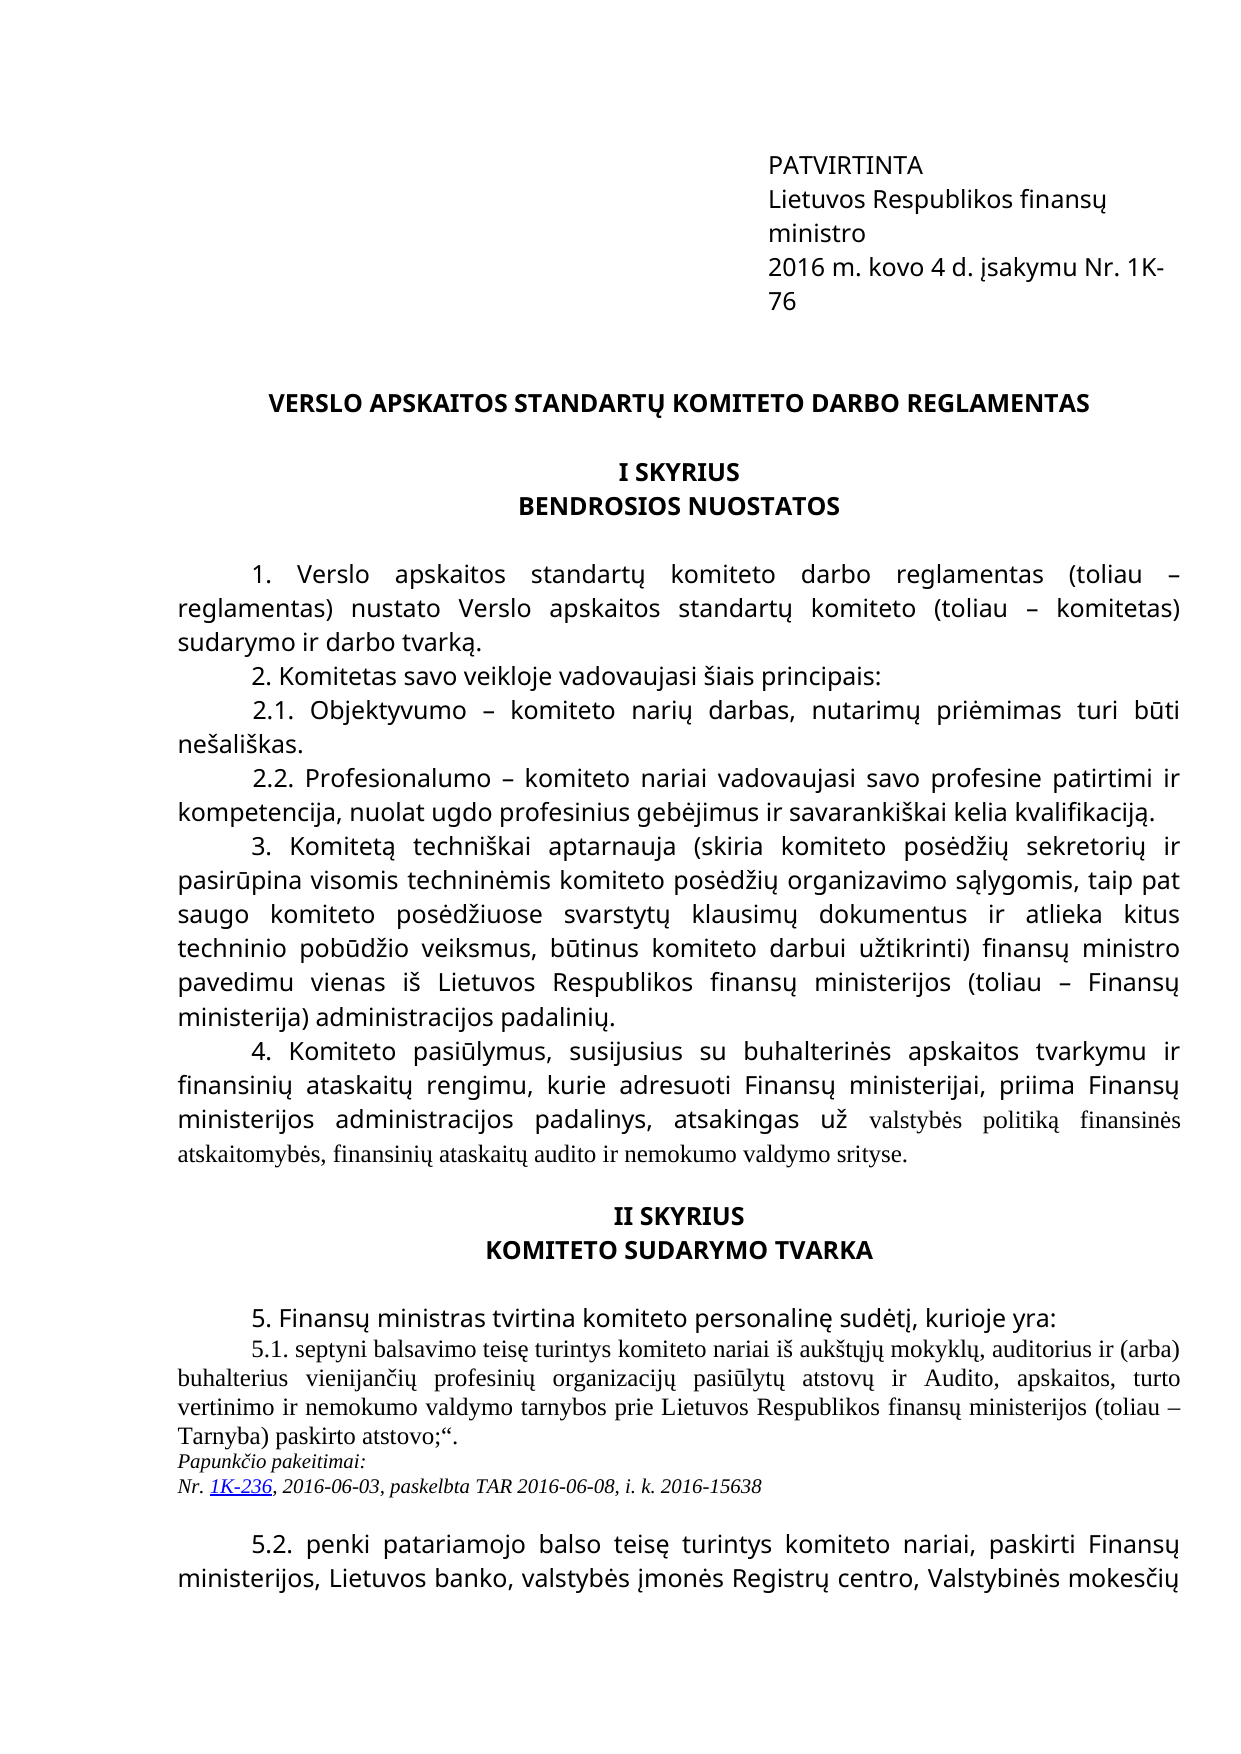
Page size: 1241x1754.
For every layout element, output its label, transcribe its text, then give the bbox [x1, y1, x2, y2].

text 2016 m. kovo 4 d. įsakymu Nr. 1K-76 [768, 250, 1181, 318]
text VERSLO APSKAITOS STANDARTŲ KOMITETO DARBO REGLAMENTAS [177, 386, 1181, 420]
text Nr. 1K-236, 2016-06-03, paskelbta TAR 2016-06-08, i. k. 2016-15638 [177, 1473, 1181, 1498]
text 2. Komitetas savo veikloje vadovaujasi šiais principais: [177, 658, 1181, 693]
text 2.2. Profesionalumo – komiteto nariai vadovaujasi savo profesine patirtimi ir kompetencija, nuolat ugdo profesinius gebėjimus ir savarankiškai kelia kvalifikaciją. [177, 761, 1181, 829]
text II SKYRIUS [177, 1198, 1181, 1232]
text Papunkčio pakeitimai: [177, 1449, 1181, 1473]
text 5.2. penki patariamojo balso teisę turintys komiteto nariai, paskirti Finansų ministerijos, Lietuvos banko, valstybės įmonės Registrų centro, Valstybinės mokesčių [177, 1526, 1181, 1594]
text 2.1. Objektyvumo – komiteto narių darbas, nutarimų priėmimas turi būti nešališkas. [177, 693, 1181, 761]
text 3. Komitetą techniškai aptarnauja (skiria komiteto posėdžių sekretorių ir pasirūpina visomis techninėmis komiteto posėdžių organizavimo sąlygomis, taip pat saugo komiteto posėdžiuose svarstytų klausimų dokumentus ir atlieka kitus techninio pobūdžio veiksmus, būtinus komiteto darbui užtikrinti) finansų ministro pavedimu vienas iš Lietuvos Respublikos finansų ministerijos (toliau – Finansų ministerija) administracijos padalinių. [177, 829, 1181, 1033]
text 5. Finansų ministras tvirtina komiteto personalinę sudėtį, kurioje yra: [177, 1300, 1181, 1334]
text BENDROSIOS NUOSTATOS [177, 488, 1181, 522]
text Lietuvos Respublikos finansų ministro [768, 182, 1181, 250]
text PATVIRTINTA [693, 148, 1190, 182]
text KOMITETO SUDARYMO TVARKA [177, 1232, 1181, 1266]
text 5.1. septyni balsavimo teisę turintys komiteto nariai iš aukštųjų mokyklų, auditorius ir (arba) buhalterius vienijančių profesinių organizacijų pasiūlytų atstovų ir Audito, apskaitos, turto vertinimo ir nemokumo valdymo tarnybos prie Lietuvos Respublikos finansų ministerijos (toliau – Tarnyba) paskirto atstovo;“. [177, 1334, 1181, 1449]
text 1. Verslo apskaitos standartų komiteto darbo reglamentas (toliau – reglamentas) nustato Verslo apskaitos standartų komiteto (toliau – komitetas) sudarymo ir darbo tvarką. [177, 556, 1181, 658]
text 4. Komiteto pasiūlymus, susijusius su buhalterinės apskaitos tvarkymu ir finansinių ataskaitų rengimu, kurie adresuoti Finansų ministerijai, priima Finansų ministerijos administracijos padalinys, atsakingas už valstybės politiką finansinės atskaitomybės, finansinių ataskaitų audito ir nemokumo valdymo srityse. [177, 1033, 1181, 1169]
text I SKYRIUS [177, 454, 1181, 488]
